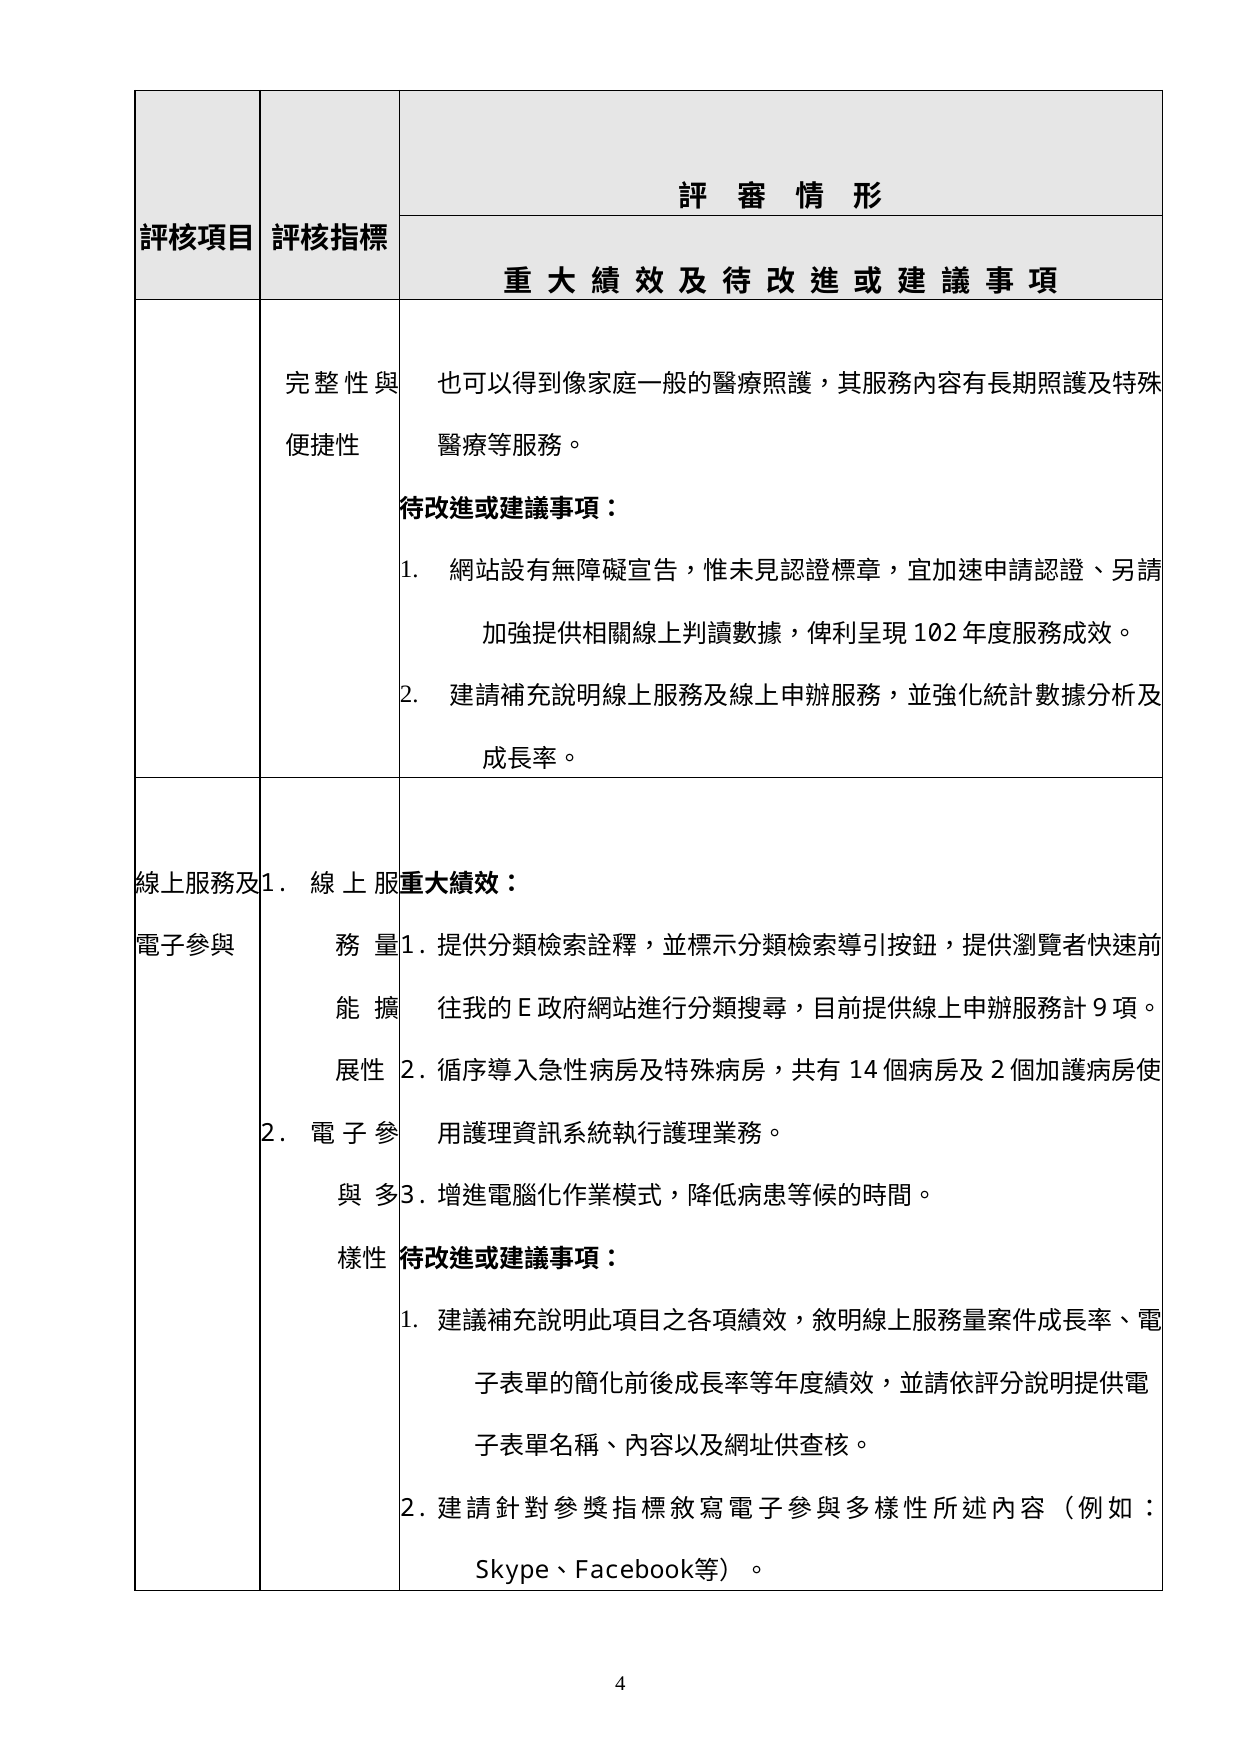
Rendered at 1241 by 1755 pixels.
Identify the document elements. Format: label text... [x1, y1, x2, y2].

table_header 評核指標 [261, 91, 399, 299]
table_cell 重 大 績 效 及 待 改 進 或 建 議 事 項 [400, 216, 1162, 299]
table_cell 線上服務及電子參與 [136, 778, 259, 1590]
table_cell 重大績效： 提供分類檢索詮釋，並標示分類檢索導引按鈕，提供瀏覽者快速前往我的E政府網站進行分類搜尋，目前提供線上申辦服務計9項。 循序導入急性病房及特殊病房，共有14個病房及2個加護病房使用護理資訊系統執行護理業務。 增進電腦化作業模式，降低病患等候的時間。 待改進或建議事項： 建議補充說明此項目之各項績效，敘明線上服務量案件成長率、電子表單的簡化前後成長率等年度績效，並請依評分說明提供電子表單名稱、內容以及網址供查核。 建請針對參獎指標敘寫電子參與多樣性所述內容（例如：Skype、Facebook等）。 [400, 778, 1162, 1590]
table_cell 完整性與便捷性 [261, 300, 399, 777]
table_cell 線上服務量能擴展性 電子參與多樣性 [261, 778, 399, 1590]
table_header 評 審 情 形 [400, 91, 1162, 215]
table_cell 也可以得到像家庭一般的醫療照護，其服務內容有長期照護及特殊醫療等服務。 待改進或建議事項： 網站設有無障礙宣告，惟未見認證標章，宜加速申請認證、另請加強提供相關線上判讀數據，俾利呈現102年度服務成效。 建請補充說明線上服務及線上申辦服務，並強化統計數據分析及成長率。 [400, 300, 1162, 777]
table_cell [136, 300, 259, 777]
table_header 評核項目 [136, 91, 259, 299]
